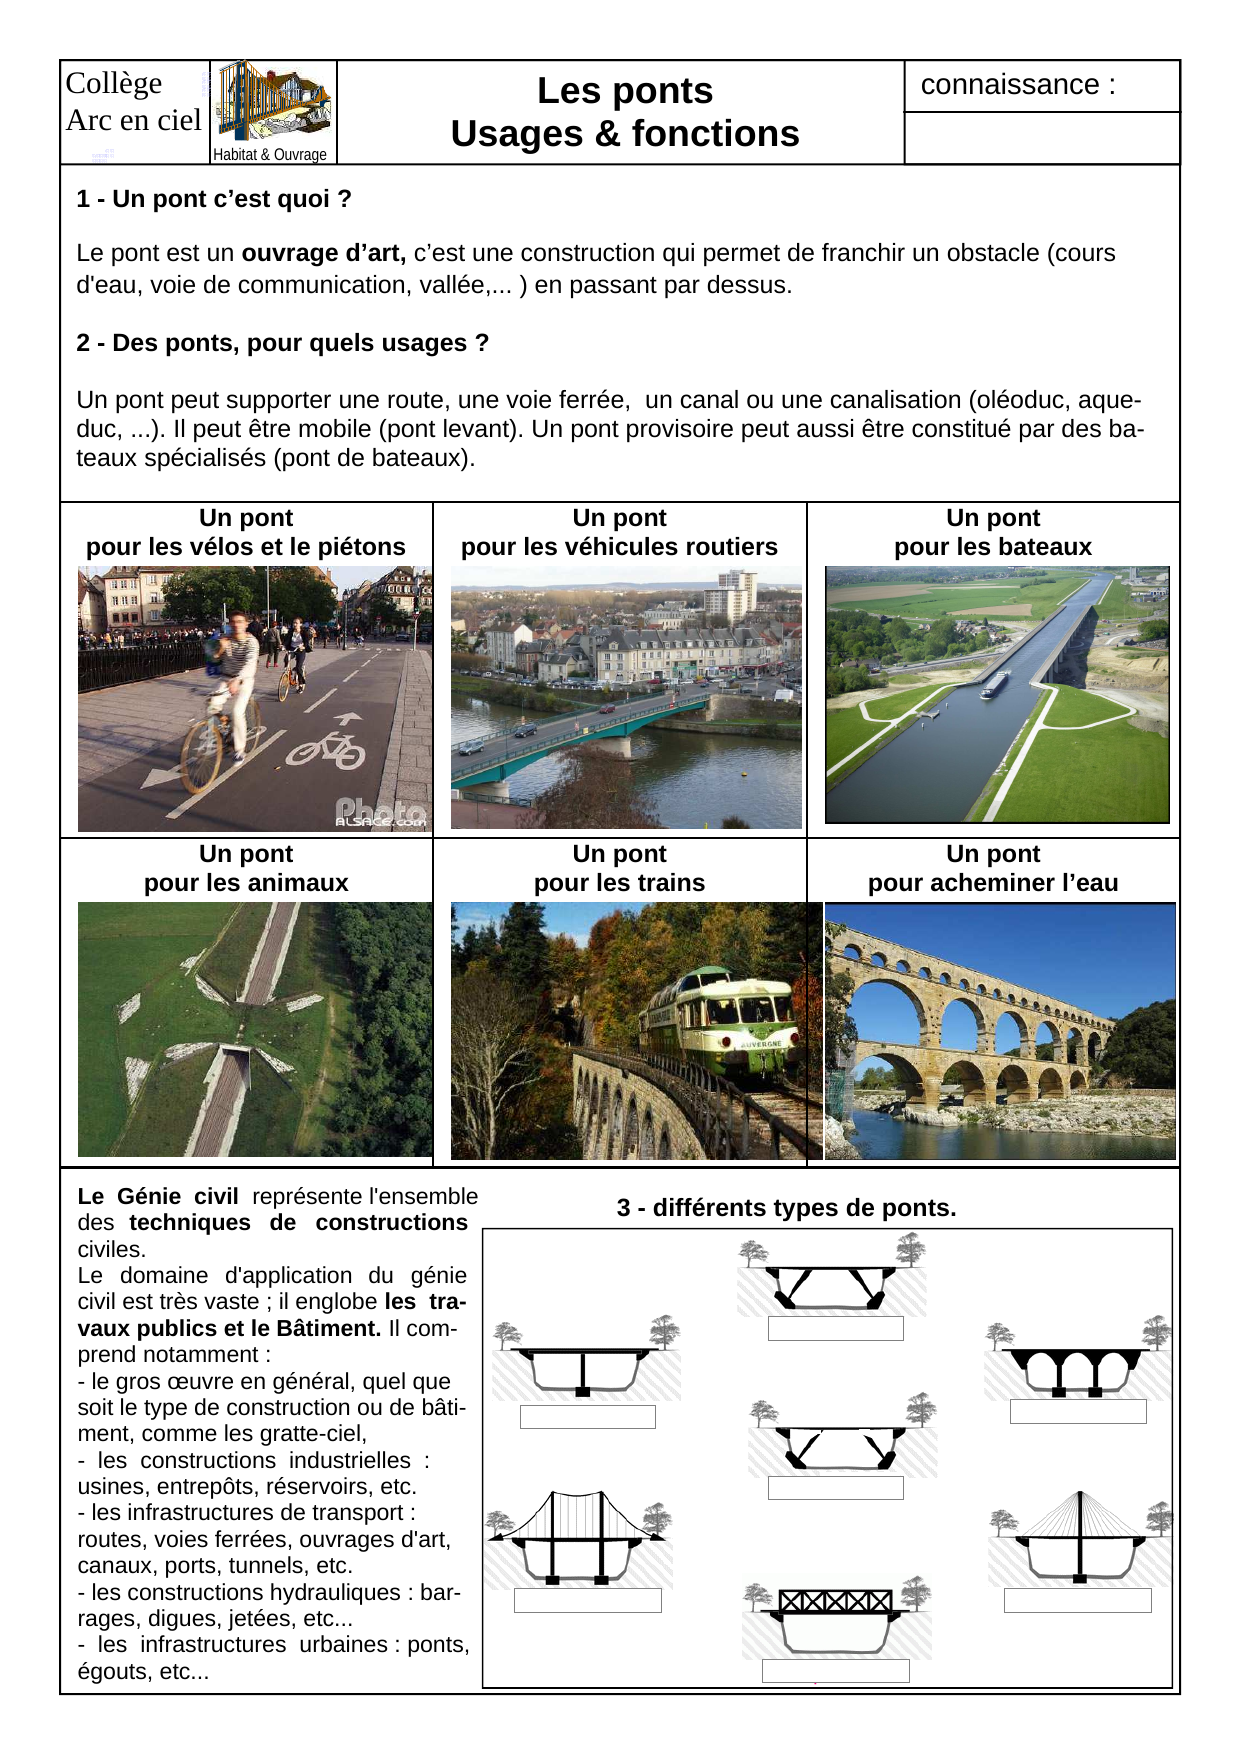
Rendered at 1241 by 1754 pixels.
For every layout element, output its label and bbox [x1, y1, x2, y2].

picture [212, 67, 234, 139]
picture [825, 566, 1170, 824]
picture [78, 566, 432, 832]
picture [484, 1230, 1171, 1687]
picture [202, 72, 211, 97]
picture [451, 902, 806, 1160]
picture [825, 902, 1176, 1160]
picture [249, 67, 336, 139]
picture [91, 149, 114, 163]
picture [808, 902, 823, 1160]
picture [451, 566, 802, 829]
picture [78, 902, 432, 1157]
